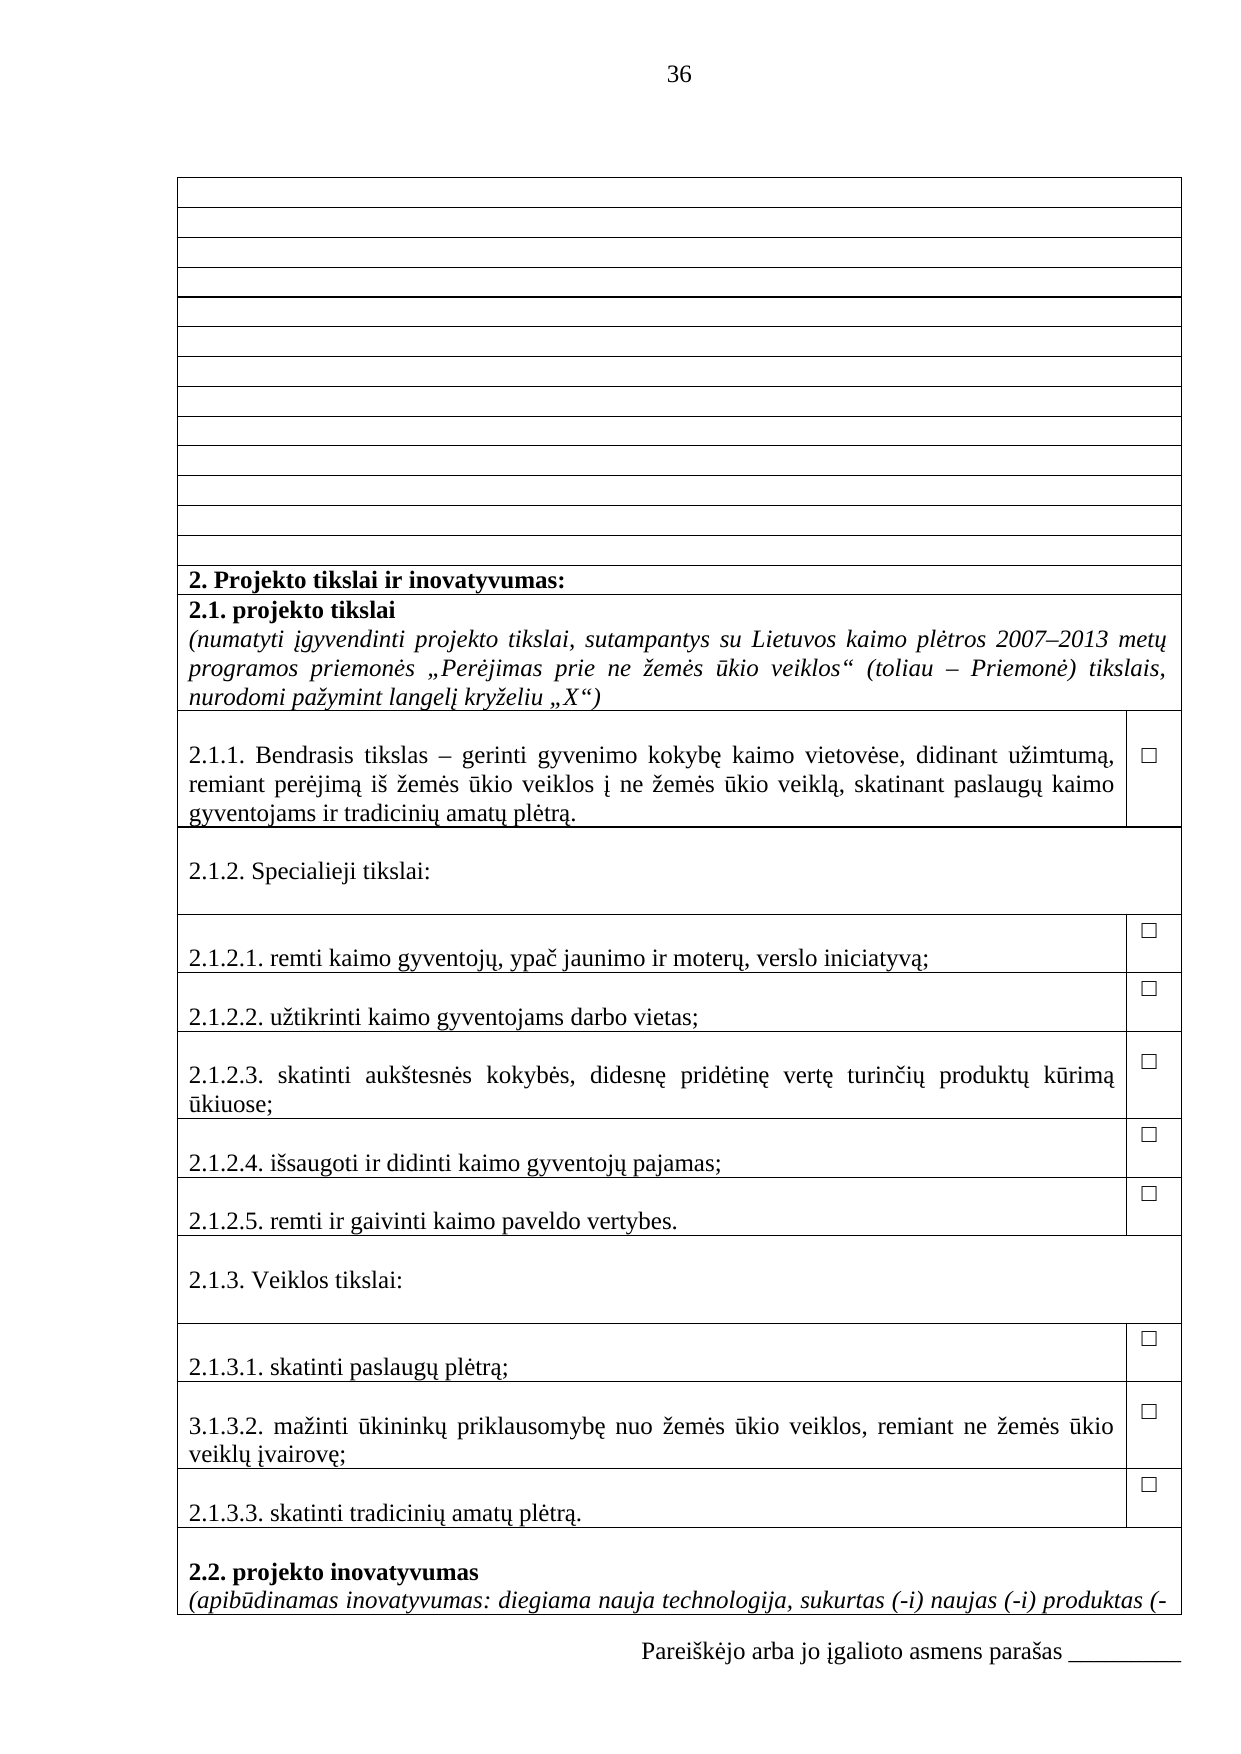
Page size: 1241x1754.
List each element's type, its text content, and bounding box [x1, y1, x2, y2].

table_cell 2.1.2. Specialieji tikslai: [178, 828, 1181, 914]
table_cell [178, 238, 1181, 267]
table_cell 2. Projekto tikslai ir inovatyvumas: [178, 566, 1181, 594]
table_cell 2.1.2.4. išsaugoti ir didinti kaimo gyventojų pajamas; [178, 1119, 1126, 1177]
table_cell 2.1.2.1. remti kaimo gyventojų, ypač jaunimo ir moterų, verslo iniciatyvą; [178, 915, 1126, 972]
table_cell [178, 446, 1181, 475]
table_cell [178, 387, 1181, 416]
table_cell 2.1.3.1. skatinti paslaugų plėtrą; [178, 1324, 1126, 1381]
table_cell 2.1.2.5. remti ir gaivinti kaimo paveldo vertybes. [178, 1178, 1126, 1235]
table_cell 2.1.3. Veiklos tikslai: [178, 1236, 1181, 1322]
table_cell [178, 536, 1181, 564]
table_cell □ [1127, 1032, 1181, 1118]
table_cell □ [1127, 1324, 1181, 1381]
table_cell [178, 506, 1181, 535]
table_cell □ [1127, 1119, 1181, 1177]
table_cell [178, 476, 1181, 505]
table_cell [178, 178, 1181, 207]
table_cell □ [1127, 1382, 1181, 1468]
table_cell □ [1127, 915, 1181, 972]
table_cell □ [1127, 973, 1181, 1031]
table_cell [178, 298, 1181, 326]
table_cell □ [1127, 711, 1181, 826]
table_cell □ [1127, 1178, 1181, 1235]
table_cell 2.2. projekto inovatyvumas (apibūdinamas inovatyvumas: diegiama nauja technologija, sukurtas (-i) naujas (-i) produktas (- [178, 1528, 1181, 1614]
table_cell 2.1. projekto tikslai (numatyti įgyvendinti projekto tikslai, sutampantys su Lietuvos kaimo plėtros 2007–2013 metų programos priemonės „Perėjimas prie ne žemės ūkio veiklos“ (toliau – Priemonė) tikslais, nurodomi pažymint langelį kryželiu „X“) [178, 595, 1181, 710]
table_cell 2.1.2.2. užtikrinti kaimo gyventojams darbo vietas; [178, 973, 1126, 1031]
table_cell 2.1.1. Bendrasis tikslas – gerinti gyvenimo kokybę kaimo vietovėse, didinant užimtumą, remiant perėjimą iš žemės ūkio veiklos į ne žemės ūkio veiklą, skatinant paslaugų kaimo gyventojams ir tradicinių amatų plėtrą. [178, 711, 1126, 826]
table_cell 3.1.3.2. mažinti ūkininkų priklausomybę nuo žemės ūkio veiklos, remiant ne žemės ūkio veiklų įvairovę; [178, 1382, 1126, 1468]
table_cell □ [1127, 1469, 1181, 1527]
table_cell 2.1.3.3. skatinti tradicinių amatų plėtrą. [178, 1469, 1126, 1527]
table_cell [178, 268, 1181, 296]
table_cell [178, 357, 1181, 386]
table_cell [178, 208, 1181, 237]
table_cell [178, 327, 1181, 356]
table_cell 2.1.2.3. skatinti aukštesnės kokybės, didesnę pridėtinę vertę turinčių produktų kūrimą ūkiuose; [178, 1032, 1126, 1118]
table_cell [178, 417, 1181, 445]
